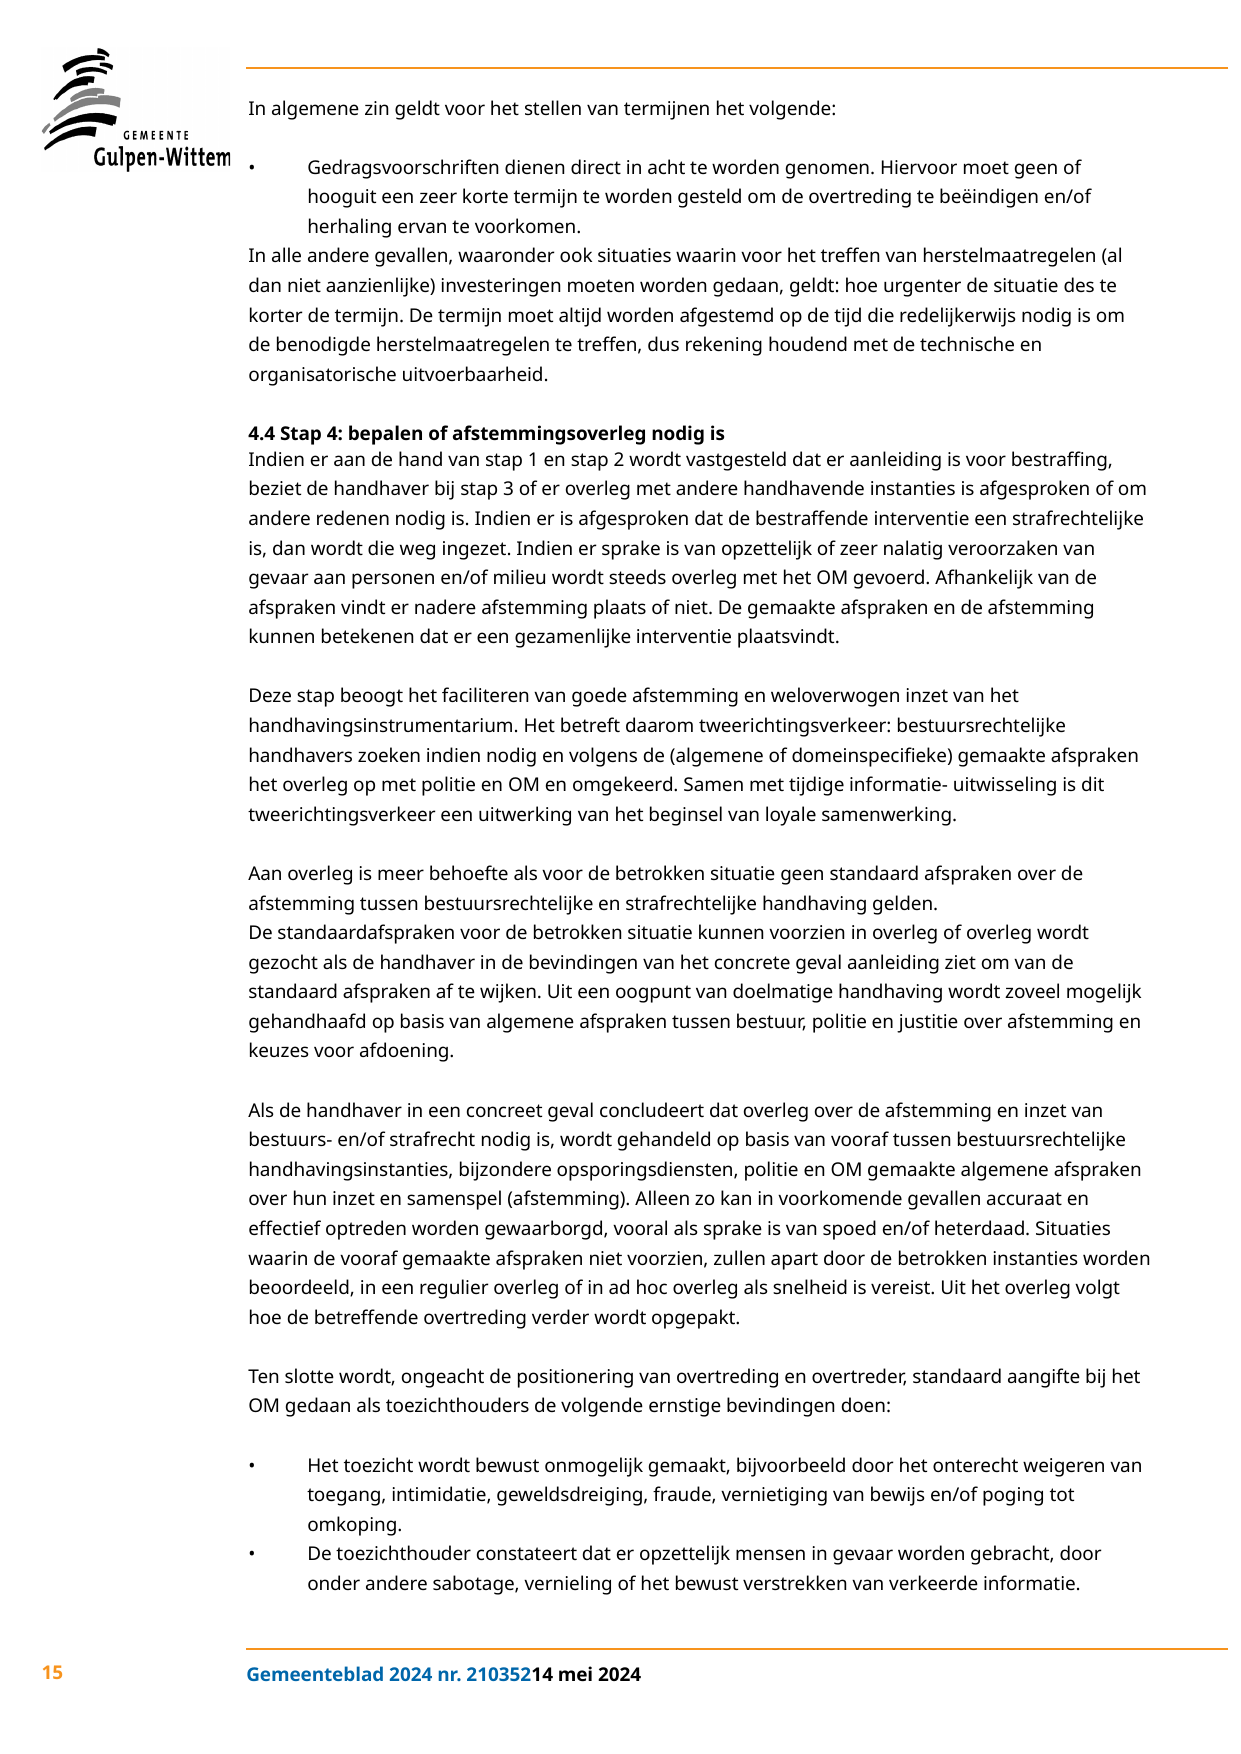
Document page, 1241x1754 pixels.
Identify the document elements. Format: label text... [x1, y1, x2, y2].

text Deze stap beoogt het faciliteren van goede afstemming en weloverwogen inzet van het handhavingsinstrumentarium. Het betreft daarom tweerichtingsverkeer: bestuursrechtelijke handhavers zoeken indien nodig en volgens de (algemene of domeinspecifieke) gemaakte afspraken het overleg op met politie en OM en omgekeerd. Samen met tijdige informatie- uitwisseling is dit tweerichtingsverkeer een uitwerking van het beginsel van loyale samenwerking. [248, 683, 1152, 827]
text De standaardafspraken voor de betrokken situatie kunnen voorzien in overleg of overleg wordt gezocht als de handhaver in de bevindingen van het concrete geval aanleiding ziet om van de standaard afspraken af te wijken. Uit een oogpunt van doelmatige handhaving wordt zoveel mogelijk gehandhaafd op basis van algemene afspraken tussen bestuur, politie en justitie over afstemming en keuzes voor afdoening. [248, 919, 1152, 1063]
text Als de handhaver in een concreet geval concludeert dat overleg over de afstemming en inzet van bestuurs- en/of strafrecht nodig is, wordt gehandeld op basis van vooraf tussen bestuursrechtelijke handhavingsinstanties, bijzondere opsporingsdiensten, politie en OM gemaakte algemene afspraken over hun inzet en samenspel (afstemming). Alleen zo kan in voorkomende gevallen accuraat en effectief optreden worden gewaarborgd, vooral als sprake is van spoed en/of heterdaad. Situaties waarin de vooraf gemaakte afspraken niet voorzien, zullen apart door de betrokken instanties worden beoordeeld, in een regulier overleg of in ad hoc overleg als snelheid is vereist. Uit het overleg volgt hoe de betreffende overtreding verder wordt opgepakt. [248, 1097, 1152, 1329]
list Het toezicht wordt bewust onmogelijk gemaakt, bijvoorbeeld door het onterecht weigeren van toegang, intimidatie, geweldsdreiging, fraude, vernietiging van bewijs en/of poging tot omkoping. [248, 1452, 1152, 1537]
text Indien er aan de hand van stap 1 en stap 2 wordt vastgesteld dat er aanleiding is voor bestraffing, beziet de handhaver bij stap 3 of er overleg met andere handhavende instanties is afgesproken of om andere redenen nodig is. Indien er is afgesproken dat de bestraffende interventie een strafrechtelijke is, dan wordt die weg ingezet. Indien er sprake is van opzettelijk of zeer nalatig veroorzaken van gevaar aan personen en/of milieu wordt steeds overleg met het OM gevoerd. Afhankelijk van de afspraken vindt er nadere afstemming plaats of niet. De gemaakte afspraken en de afstemming kunnen betekenen dat er een gezamenlijke interventie plaatsvindt. [248, 446, 1152, 649]
picture [41, 47, 231, 172]
text 4.4 Stap 4: bepalen of afstemmingsoverleg nodig is [248, 420, 1152, 446]
text Ten slotte wordt, ongeacht de positionering van overtreding en overtreder, standaard aangifte bij het OM gedaan als toezichthouders de volgende ernstige bevindingen doen: [248, 1363, 1152, 1418]
text In algemene zin geldt voor het stellen van termijnen het volgende: [248, 95, 1152, 121]
list Gedragsvoorschriften dienen direct in acht te worden genomen. Hiervoor moet geen of hooguit een zeer korte termijn te worden gesteld om de overtreding te beëindigen en/of herhaling ervan te voorkomen. [248, 154, 1152, 239]
text Aan overleg is meer behoefte als voor de betrokken situatie geen standaard afspraken over de afstemming tussen bestuursrechtelijke en strafrechtelijke handhaving gelden. [248, 860, 1152, 915]
list De toezichthouder constateert dat er opzettelijk mensen in gevaar worden gebracht, door onder andere sabotage, vernieling of het bewust verstrekken van verkeerde informatie. [248, 1541, 1152, 1596]
text In alle andere gevallen, waaronder ook situaties waarin voor het treffen van herstelmaatregelen (al dan niet aanzienlijke) investeringen moeten worden gedaan, geldt: hoe urgenter de situatie des te korter de termijn. De termijn moet altijd worden afgestemd op de tijd die redelijkerwijs nodig is om de benodigde herstelmaatregelen te treffen, dus rekening houdend met de technische en organisatorische uitvoerbaarheid. [248, 243, 1152, 387]
